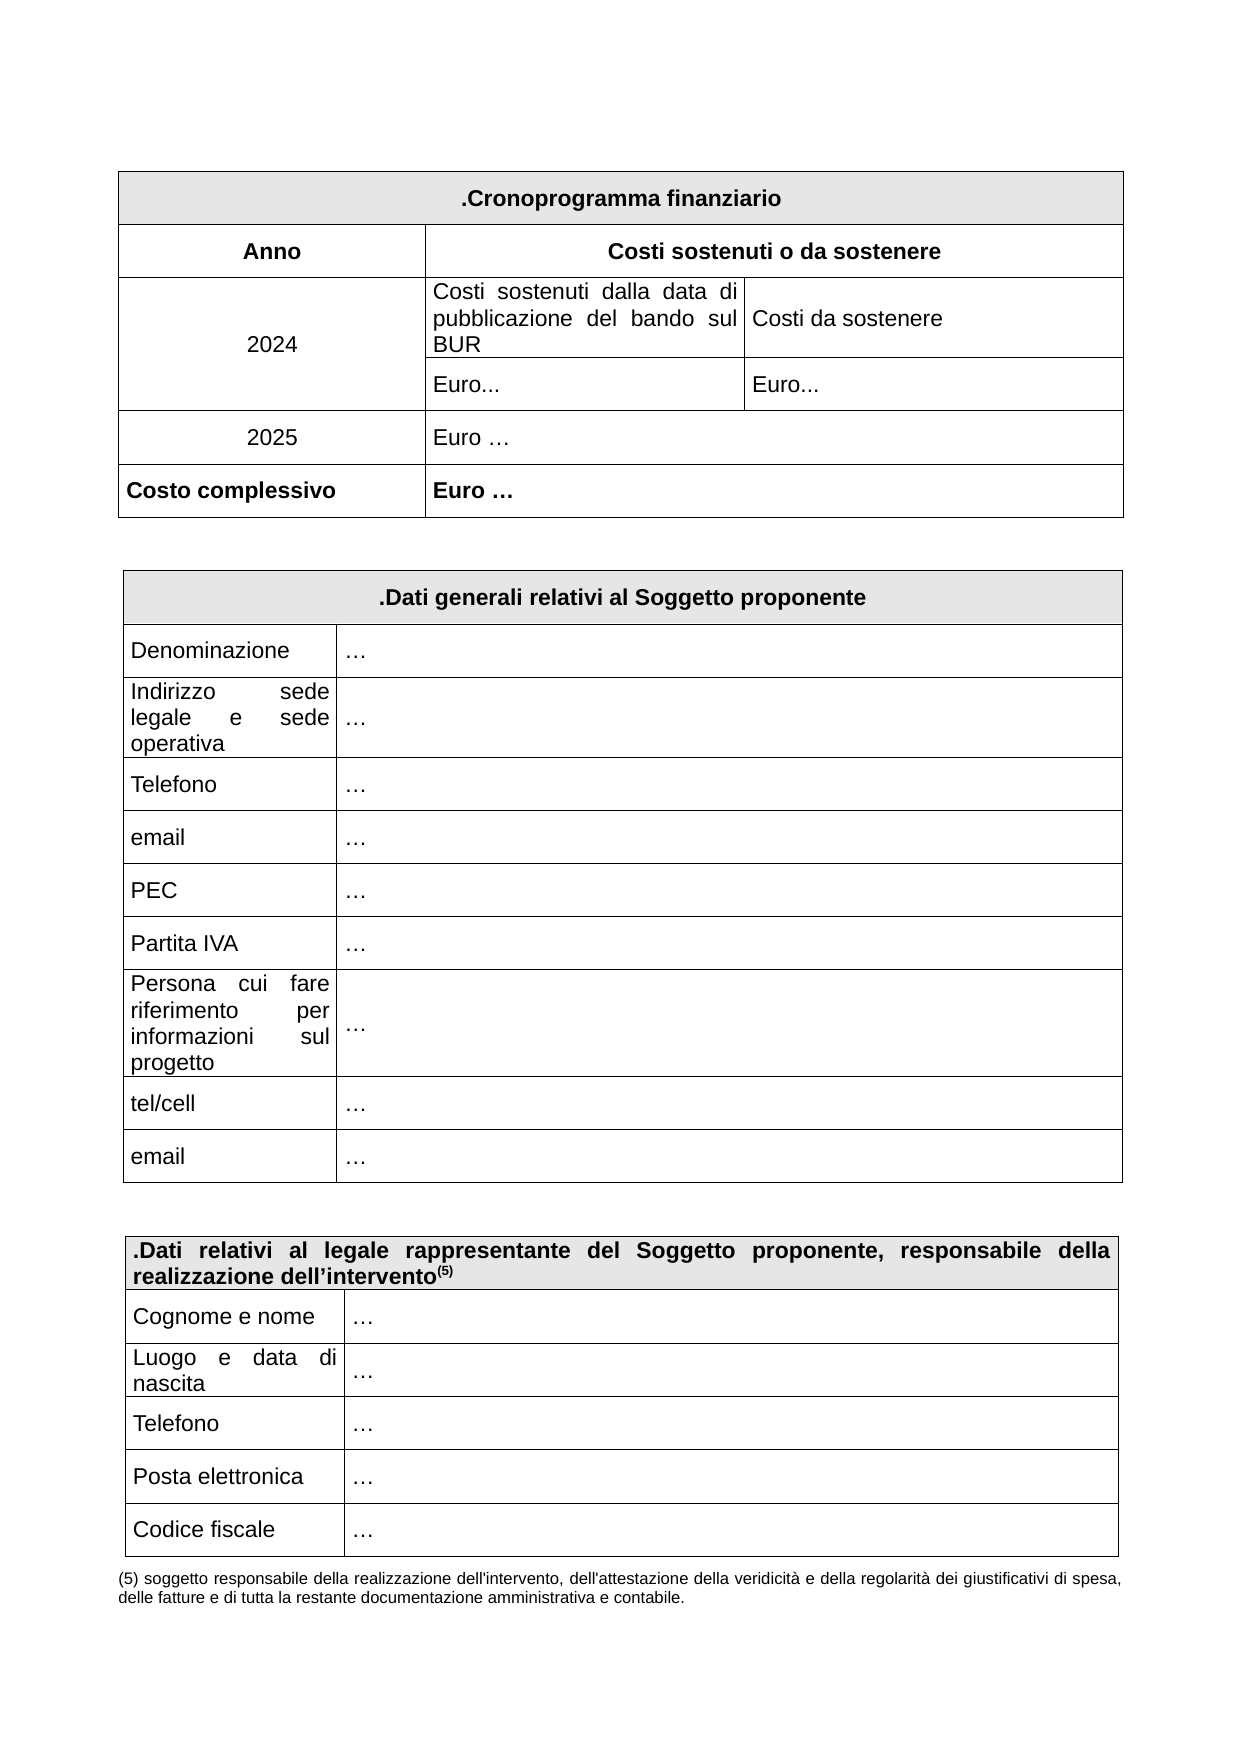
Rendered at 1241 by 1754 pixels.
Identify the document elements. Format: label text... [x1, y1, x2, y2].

table_cell email [124, 811, 336, 863]
table_header Dati generali relativi al Soggetto proponente [124, 571, 1122, 623]
table_cell 2025 [119, 411, 425, 463]
table_cell … [337, 625, 1122, 677]
text (5) soggetto responsabile della realizzazione dell'intervento, dell'attestazione della veridicità e della regolarità dei giustificativi di spesa, delle fatture e di tutta la restante documentazione amministrativa e contabile. [118, 1569, 1122, 1607]
table_cell Denominazione [124, 625, 336, 677]
table_cell Telefono [126, 1397, 344, 1449]
table_cell … [345, 1450, 1118, 1502]
table_cell Posta elettronica [126, 1450, 344, 1502]
table_cell Costi sostenuti dalla data di pubblicazione del bando sul BUR [426, 278, 744, 357]
table_cell Euro … [426, 411, 1123, 463]
table_cell … [337, 678, 1122, 757]
table_cell Indirizzo sede legale e sede operativa [124, 678, 336, 757]
table_header Dati relativi al legale rappresentante del Soggetto proponente, responsabile della realizzazione dell’intervento(5) [126, 1237, 1118, 1289]
table_cell tel/cell [124, 1077, 336, 1129]
table_cell … [345, 1504, 1118, 1556]
table_cell Euro … [426, 465, 1123, 517]
table_cell … [337, 811, 1122, 863]
table_cell Telefono [124, 758, 336, 810]
table_header Cronoprogramma finanziario [119, 172, 1123, 224]
table_cell Anno [119, 225, 425, 277]
table_cell … [345, 1344, 1118, 1396]
table_cell Codice fiscale [126, 1504, 344, 1556]
table_cell PEC [124, 864, 336, 916]
table_cell … [337, 758, 1122, 810]
table_cell Costi sostenuti o da sostenere [426, 225, 1123, 277]
table_cell email [124, 1130, 336, 1182]
table_cell … [337, 864, 1122, 916]
table_cell Cognome e nome [126, 1290, 344, 1342]
table_cell … [337, 917, 1122, 969]
table_cell Partita IVA [124, 917, 336, 969]
table_cell … [345, 1290, 1118, 1342]
table_cell … [345, 1397, 1118, 1449]
table_cell … [337, 1130, 1122, 1182]
table_cell … [337, 970, 1122, 1076]
table_cell 2024 [119, 278, 425, 410]
table_cell Persona cui fare riferimento per informazioni sul progetto [124, 970, 336, 1076]
table_cell Costi da sostenere [745, 278, 1123, 357]
table_cell Costo complessivo [119, 465, 425, 517]
table_cell … [337, 1077, 1122, 1129]
table_cell Euro... [745, 358, 1123, 410]
table_cell Luogo e data di nascita [126, 1344, 344, 1396]
table_cell Euro... [426, 358, 744, 410]
